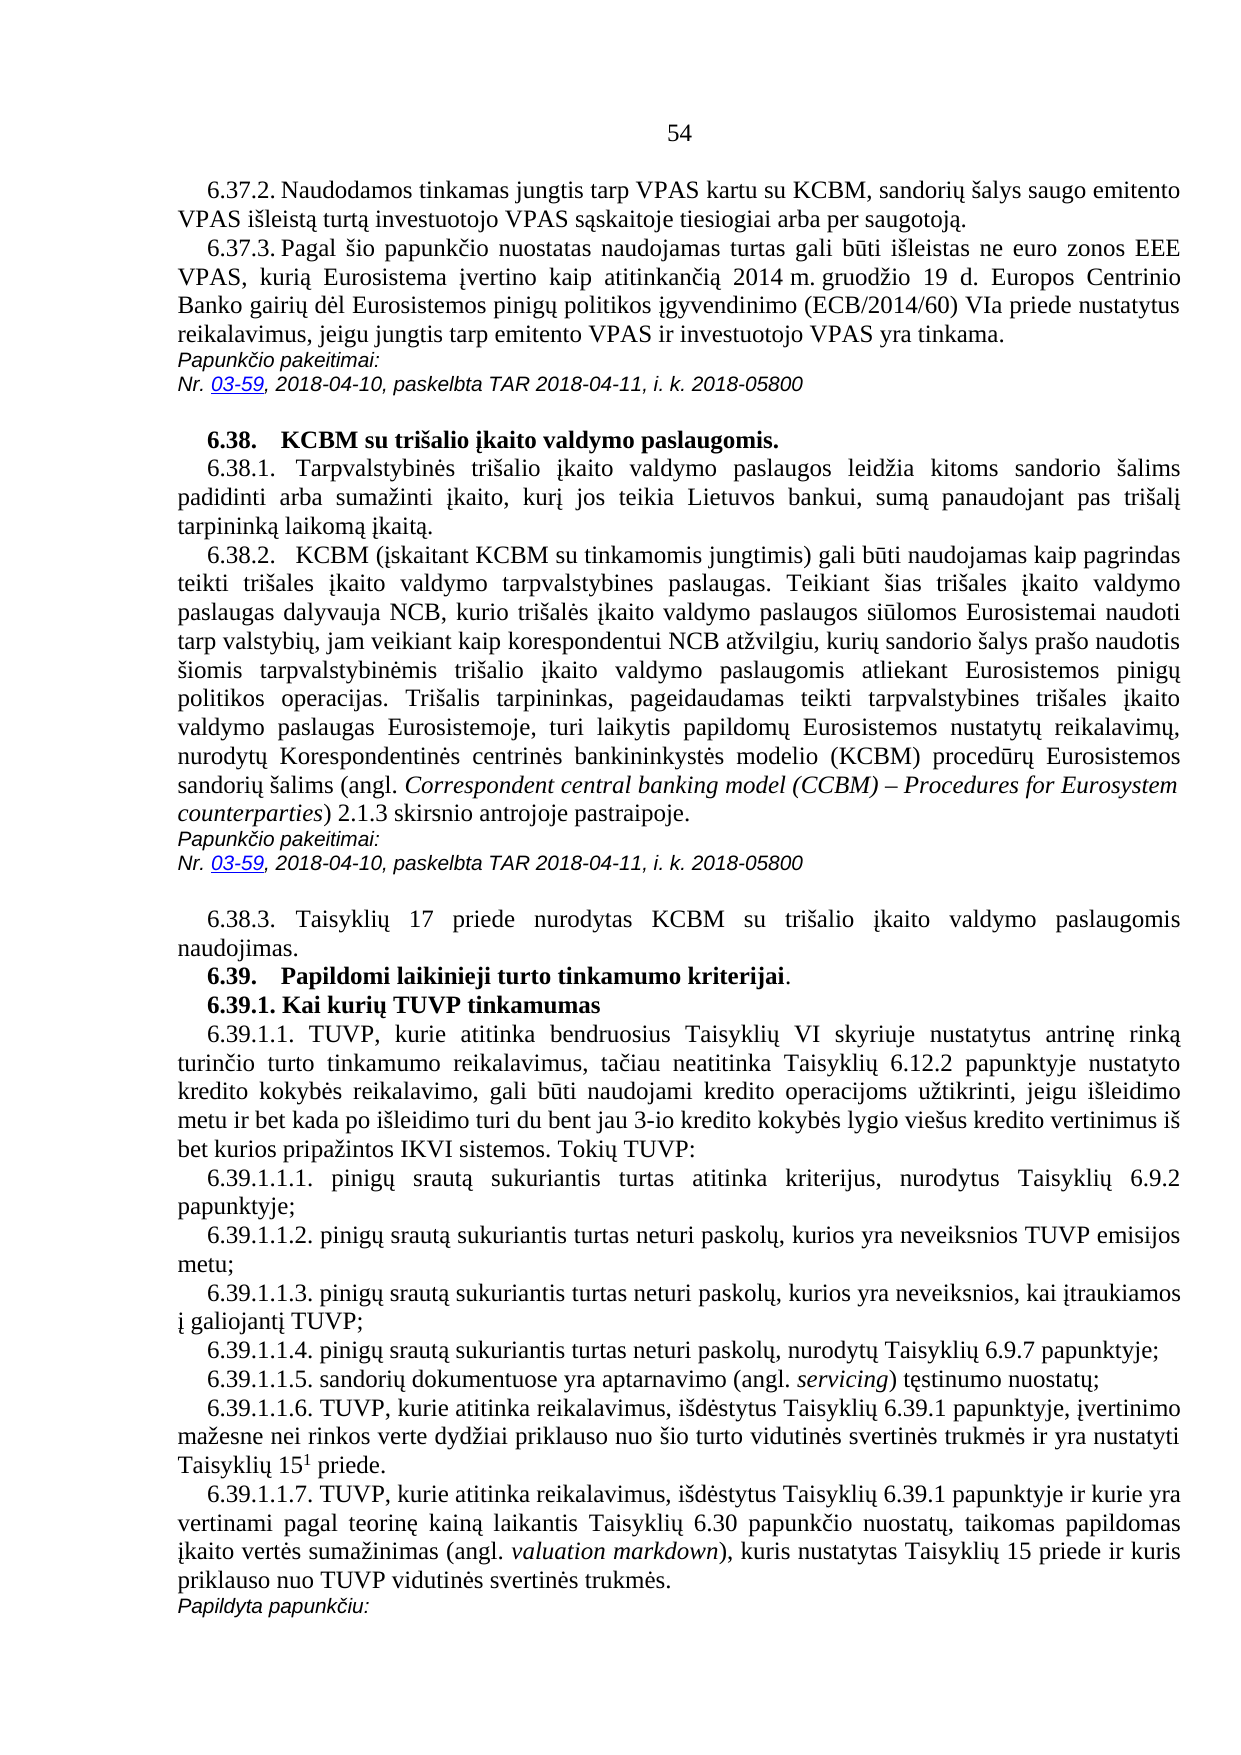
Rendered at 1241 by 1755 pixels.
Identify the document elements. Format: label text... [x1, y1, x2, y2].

text Papildyta papunkčiu: [177, 1594, 1181, 1618]
text 6.38. KCBM su trišalio įkaito valdymo paslaugomis. [177, 425, 1181, 453]
text 6.39.1.1.7. TUVP, kurie atitinka reikalavimus, išdėstytus Taisyklių 6.39.1 papunktyje ir kurie yra vertinami pagal teorinę kainą laikantis Taisyklių 6.30 papunkčio nuostatų, taikomas papildomas įkaito vertės sumažinimas (angl. valuation markdown), kuris nustatytas Taisyklių 15 priede ir kuris priklauso nuo TUVP vidutinės svertinės trukmės. [177, 1479, 1181, 1594]
text 6.39.1.1.4. pinigų srautą sukuriantis turtas neturi paskolų, nurodytų Taisyklių 6.9.7 papunktyje; [177, 1335, 1181, 1364]
text 6.39.1.1.2. pinigų srautą sukuriantis turtas neturi paskolų, kurios yra neveiksnios TUVP emisijos metu; [177, 1220, 1181, 1278]
text 6.37.3. Pagal šio papunkčio nuostatas naudojamas turtas gali būti išleistas ne euro zonos EEE VPAS, kurią Eurosistema įvertino kaip atitinkančią 2014 m. gruodžio 19 d. Europos Centrinio Banko gairių dėl Eurosistemos pinigų politikos įgyvendinimo (ECB/2014/60) VIa priede nustatytus reikalavimus, jeigu jungtis tarp emitento VPAS ir investuotojo VPAS yra tinkama. [177, 233, 1181, 348]
text 6.39.1.1.5. sandorių dokumentuose yra aptarnavimo (angl. servicing) tęstinumo nuostatų; [177, 1364, 1181, 1393]
text 6.39.1. Kai kurių TUVP tinkamumas [177, 990, 1181, 1019]
text Nr. 03-59, 2018-04-10, paskelbta TAR 2018-04-11, i. k. 2018-05800 [177, 851, 1181, 875]
text 6.39.1.1. TUVP, kurie atitinka bendruosius Taisyklių VI skyriuje nustatytus antrinę rinką turinčio turto tinkamumo reikalavimus, tačiau neatitinka Taisyklių 6.12.2 papunktyje nustatyto kredito kokybės reikalavimo, gali būti naudojami kredito operacijoms užtikrinti, jeigu išleidimo metu ir bet kada po išleidimo turi du bent jau 3-io kredito kokybės lygio viešus kredito vertinimus iš bet kurios pripažintos IKVI sistemos. Tokių TUVP: [177, 1019, 1181, 1163]
text Papunkčio pakeitimai: [177, 827, 1181, 851]
text 6.39.1.1.3. pinigų srautą sukuriantis turtas neturi paskolų, kurios yra neveiksnios, kai įtraukiamos į galiojantį TUVP; [177, 1278, 1181, 1335]
text Nr. 03-59, 2018-04-10, paskelbta TAR 2018-04-11, i. k. 2018-05800 [177, 372, 1181, 396]
text Papunkčio pakeitimai: [177, 348, 1181, 372]
text 6.38.3. Taisyklių 17 priede nurodytas KCBM su trišalio įkaito valdymo paslaugomis naudojimas. [177, 904, 1181, 961]
text 6.38.1. Tarpvalstybinės trišalio įkaito valdymo paslaugos leidžia kitoms sandorio šalims padidinti arba sumažinti įkaito, kurį jos teikia Lietuvos bankui, sumą panaudojant pas trišalį tarpininką laikomą įkaitą. [177, 453, 1181, 540]
text 6.38.2. KCBM (įskaitant KCBM su tinkamomis jungtimis) gali būti naudojamas kaip pagrindas teikti trišales įkaito valdymo tarpvalstybines paslaugas. Teikiant šias trišales įkaito valdymo paslaugas dalyvauja NCB, kurio trišalės įkaito valdymo paslaugos siūlomos Eurosistemai naudoti tarp valstybių, jam veikiant kaip korespondentui NCB atžvilgiu, kurių sandorio šalys prašo naudotis šiomis tarpvalstybinėmis trišalio įkaito valdymo paslaugomis atliekant Eurosistemos pinigų politikos operacijas. Trišalis tarpininkas, pageidaudamas teikti tarpvalstybines trišales įkaito valdymo paslaugas Eurosistemoje, turi laikytis papildomų Eurosistemos nustatytų reikalavimų, nurodytų Korespondentinės centrinės bankininkystės modelio (KCBM) procedūrų Eurosistemos sandorių šalims (angl. Correspondent central banking model (CCBM) – Procedures for Eurosystem counterparties) 2.1.3 skirsnio antrojoje pastraipoje. [177, 540, 1181, 827]
text 6.39.1.1.6. TUVP, kurie atitinka reikalavimus, išdėstytus Taisyklių 6.39.1 papunktyje, įvertinimo mažesne nei rinkos verte dydžiai priklauso nuo šio turto vidutinės svertinės trukmės ir yra nustatyti Taisyklių 151 priede. [177, 1393, 1181, 1479]
text 6.39. Papildomi laikinieji turto tinkamumo kriterijai. [177, 961, 1181, 990]
text 6.37.2. Naudodamos tinkamas jungtis tarp VPAS kartu su KCBM, sandorių šalys saugo emitento VPAS išleistą turtą investuotojo VPAS sąskaitoje tiesiogiai arba per saugotoją. [177, 176, 1181, 233]
text 6.39.1.1.1. pinigų srautą sukuriantis turtas atitinka kriterijus, nurodytus Taisyklių 6.9.2 papunktyje; [177, 1163, 1181, 1220]
